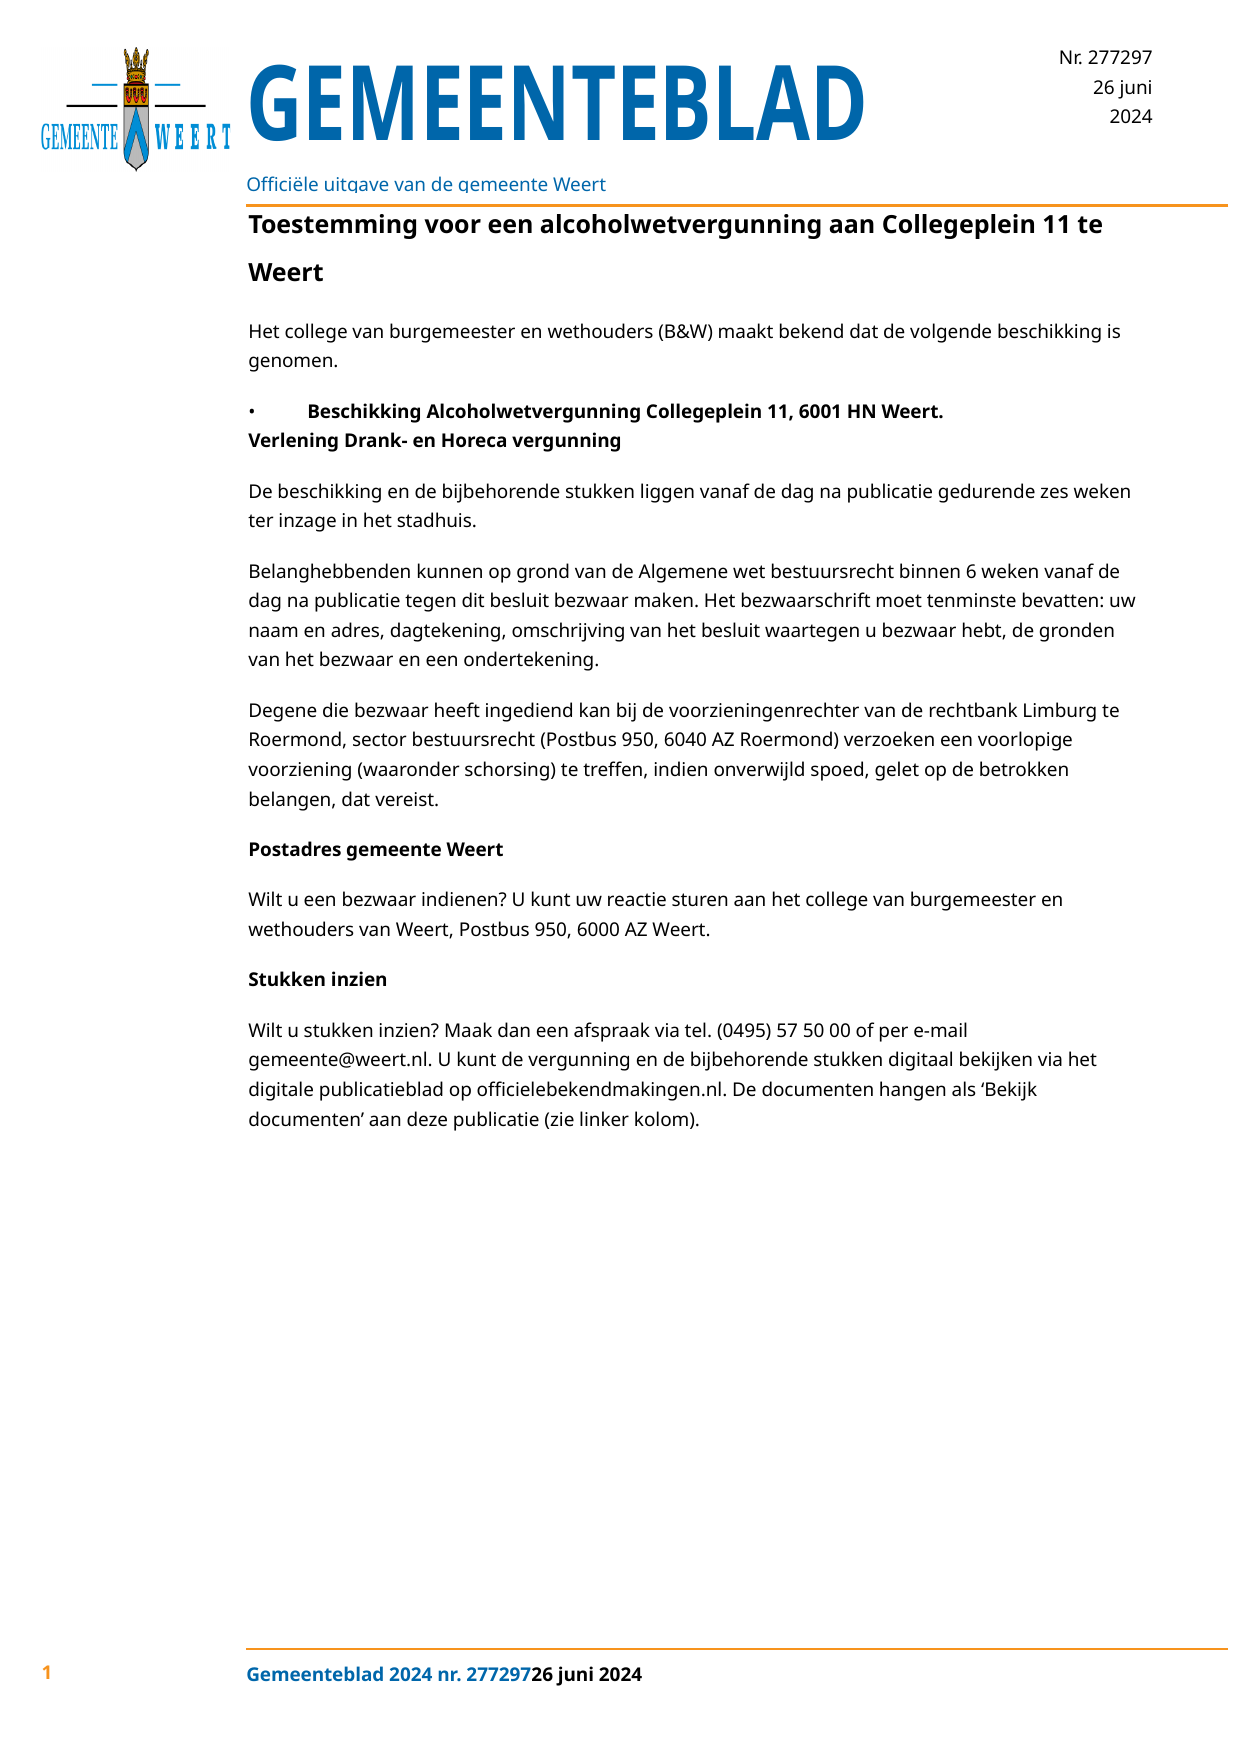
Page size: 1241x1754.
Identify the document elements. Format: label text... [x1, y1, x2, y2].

text Belanghebbenden kunnen op grond van de Algemene wet bestuursrecht binnen 6 weken vanaf de dag na publicatie tegen dit besluit bezwaar maken. Het bezwaarschrift moet tenminste bevatten: uw naam en adres, dagtekening, omschrijving van het besluit waartegen u bezwaar hebt, de gronden van het bezwaar en een ondertekening. [248, 558, 1152, 672]
text Postadres gemeente Weert [248, 836, 1152, 862]
list Beschikking Alcoholwetvergunning Collegeplein 11, 6001 HN Weert. [248, 398, 1152, 424]
text Verlening Drank- en Horeca vergunning [248, 427, 1152, 453]
text Degene die bezwaar heeft ingediend kan bij de voorzieningenrechter van de rechtbank Limburg te Roermond, sector bestuursrecht (Postbus 950, 6040 AZ Roermond) verzoeken een voorlopige voorziening (waaronder schorsing) te treffen, indien onverwijld spoed, gelet op de betrokken belangen, dat vereist. [248, 697, 1152, 812]
text Stukken inzien [248, 967, 1152, 992]
text Wilt u stukken inzien? Maak dan een afspraak via tel. (0495) 57 50 00 of per e-mail gemeente@weert.nl. U kunt de vergunning en de bijbehorende stukken digitaal bekijken via het digitale publicatieblad op officielebekendmakingen.nl. De documenten hangen als ‘Bekijk documenten’ aan deze publicatie (zie linker kolom). [248, 1017, 1152, 1132]
text Het college van burgemeester en wethouders (B&W) maakt bekend dat de volgende beschikking is genomen. [248, 318, 1152, 373]
text Wilt u een bezwaar indienen? U kunt uw reactie sturen aan het college van burgemeester en wethouders van Weert, Postbus 950, 6000 AZ Weert. [248, 887, 1152, 942]
text De beschikking en de bijbehorende stukken liggen vanaf de dag na publicatie gedurende zes weken ter inzage in het stadhuis. [248, 478, 1152, 533]
text Toestemming voor een alcoholwetvergunning aan Collegeplein 11 te Weert [248, 207, 1152, 288]
picture [41, 47, 231, 172]
